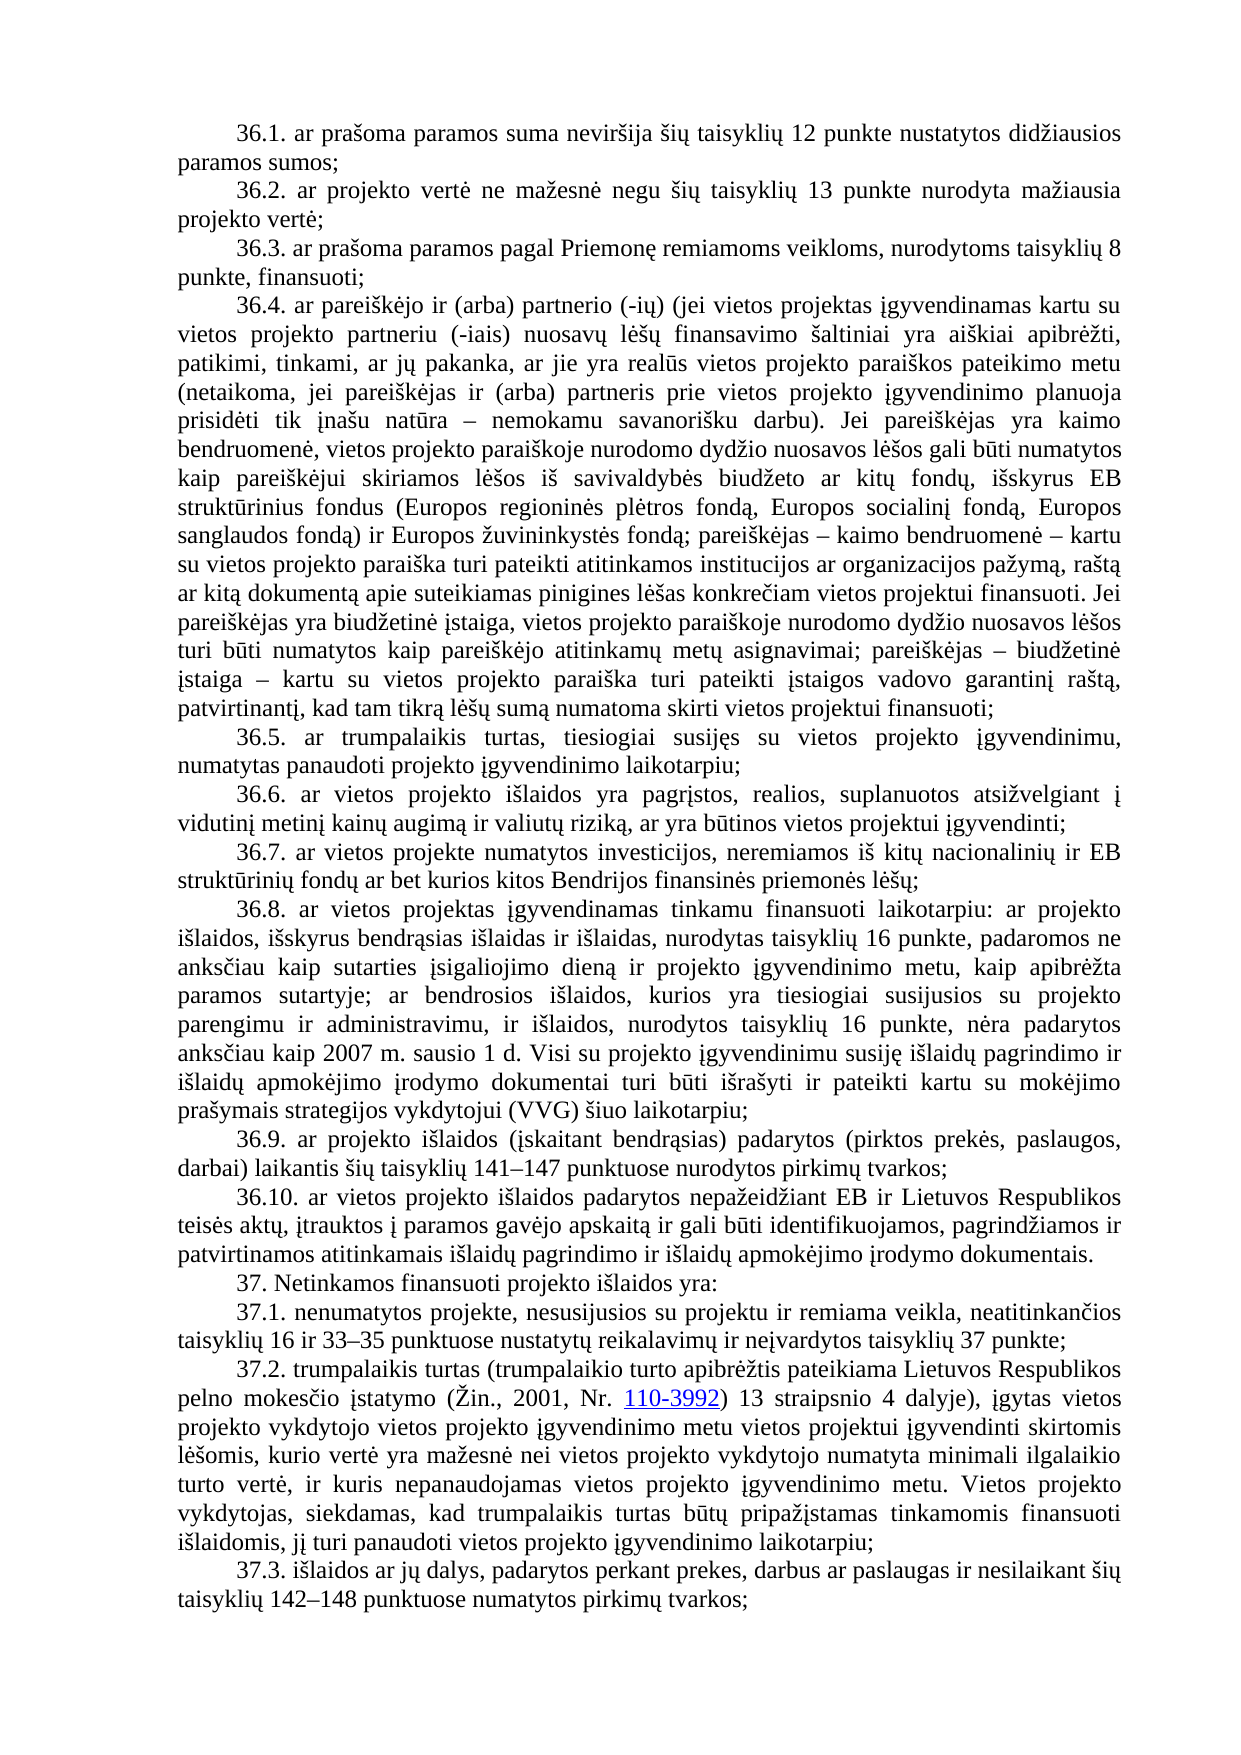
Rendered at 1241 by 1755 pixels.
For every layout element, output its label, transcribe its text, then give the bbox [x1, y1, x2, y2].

text 37. Netinkamos finansuoti projekto išlaidos yra: [177, 1268, 1122, 1297]
text 36.9. ar projekto išlaidos (įskaitant bendrąsias) padarytos (pirktos prekės, paslaugos, darbai) laikantis šių taisyklių 141–147 punktuose nurodytos pirkimų tvarkos; [177, 1124, 1122, 1182]
text 36.7. ar vietos projekte numatytos investicijos, neremiamos iš kitų nacionalinių ir EB struktūrinių fondų ar bet kurios kitos Bendrijos finansinės priemonės lėšų; [177, 837, 1122, 894]
text 36.2. ar projekto vertė ne mažesnė negu šių taisyklių 13 punkte nurodyta mažiausia projekto vertė; [177, 176, 1122, 233]
text 37.1. nenumatytos projekte, nesusijusios su projektu ir remiama veikla, neatitinkančios taisyklių 16 ir 33–35 punktuose nustatytų reikalavimų ir neįvardytos taisyklių 37 punkte; [177, 1297, 1122, 1354]
text 36.4. ar pareiškėjo ir (arba) partnerio (-ių) (jei vietos projektas įgyvendinamas kartu su vietos projekto partneriu (-iais) nuosavų lėšų finansavimo šaltiniai yra aiškiai apibrėžti, patikimi, tinkami, ar jų pakanka, ar jie yra realūs vietos projekto paraiškos pateikimo metu (netaikoma, jei pareiškėjas ir (arba) partneris prie vietos projekto įgyvendinimo planuoja prisidėti tik įnašu natūra – nemokamu savanorišku darbu). Jei pareiškėjas yra kaimo bendruomenė, vietos projekto paraiškoje nurodomo dydžio nuosavos lėšos gali būti numatytos kaip pareiškėjui skiriamos lėšos iš savivaldybės biudžeto ar kitų fondų, išskyrus EB struktūrinius fondus (Europos regioninės plėtros fondą, Europos socialinį fondą, Europos sanglaudos fondą) ir Europos žuvininkystės fondą; pareiškėjas – kaimo bendruomenė – kartu su vietos projekto paraiška turi pateikti atitinkamos institucijos ar organizacijos pažymą, raštą ar kitą dokumentą apie suteikiamas pinigines lėšas konkrečiam vietos projektui finansuoti. Jei pareiškėjas yra biudžetinė įstaiga, vietos projekto paraiškoje nurodomo dydžio nuosavos lėšos turi būti numatytos kaip pareiškėjo atitinkamų metų asignavimai; pareiškėjas – biudžetinė įstaiga – kartu su vietos projekto paraiška turi pateikti įstaigos vadovo garantinį raštą, patvirtinantį, kad tam tikrą lėšų sumą numatoma skirti vietos projektui finansuoti; [177, 291, 1122, 722]
text 37.3. išlaidos ar jų dalys, padarytos perkant prekes, darbus ar paslaugas ir nesilaikant šių taisyklių 142–148 punktuose numatytos pirkimų tvarkos; [177, 1556, 1122, 1613]
text 36.5. ar trumpalaikis turtas, tiesiogiai susijęs su vietos projekto įgyvendinimu, numatytas panaudoti projekto įgyvendinimo laikotarpiu; [177, 722, 1122, 779]
text 36.1. ar prašoma paramos suma neviršija šių taisyklių 12 punkte nustatytos didžiausios paramos sumos; [177, 118, 1122, 176]
text 36.8. ar vietos projektas įgyvendinamas tinkamu finansuoti laikotarpiu: ar projekto išlaidos, išskyrus bendrąsias išlaidas ir išlaidas, nurodytas taisyklių 16 punkte, padaromos ne anksčiau kaip sutarties įsigaliojimo dieną ir projekto įgyvendinimo metu, kaip apibrėžta paramos sutartyje; ar bendrosios išlaidos, kurios yra tiesiogiai susijusios su projekto parengimu ir administravimu, ir išlaidos, nurodytos taisyklių 16 punkte, nėra padarytos anksčiau kaip 2007 m. sausio 1 d. Visi su projekto įgyvendinimu susiję išlaidų pagrindimo ir išlaidų apmokėjimo įrodymo dokumentai turi būti išrašyti ir pateikti kartu su mokėjimo prašymais strategijos vykdytojui (VVG) šiuo laikotarpiu; [177, 894, 1122, 1124]
text 36.3. ar prašoma paramos pagal Priemonę remiamoms veikloms, nurodytoms taisyklių 8 punkte, finansuoti; [177, 233, 1122, 291]
text 36.10. ar vietos projekto išlaidos padarytos nepažeidžiant EB ir Lietuvos Respublikos teisės aktų, įtrauktos į paramos gavėjo apskaitą ir gali būti identifikuojamos, pagrindžiamos ir patvirtinamos atitinkamais išlaidų pagrindimo ir išlaidų apmokėjimo įrodymo dokumentais. [177, 1182, 1122, 1268]
text 37.2. trumpalaikis turtas (trumpalaikio turto apibrėžtis pateikiama Lietuvos Respublikos pelno mokesčio įstatymo (Žin., 2001, Nr. 110-3992) 13 straipsnio 4 dalyje), įgytas vietos projekto vykdytojo vietos projekto įgyvendinimo metu vietos projektui įgyvendinti skirtomis lėšomis, kurio vertė yra mažesnė nei vietos projekto vykdytojo numatyta minimali ilgalaikio turto vertė, ir kuris nepanaudojamas vietos projekto įgyvendinimo metu. Vietos projekto vykdytojas, siekdamas, kad trumpalaikis turtas būtų pripažįstamas tinkamomis finansuoti išlaidomis, jį turi panaudoti vietos projekto įgyvendinimo laikotarpiu; [177, 1354, 1122, 1556]
text 36.6. ar vietos projekto išlaidos yra pagrįstos, realios, suplanuotos atsižvelgiant į vidutinį metinį kainų augimą ir valiutų riziką, ar yra būtinos vietos projektui įgyvendinti; [177, 779, 1122, 837]
